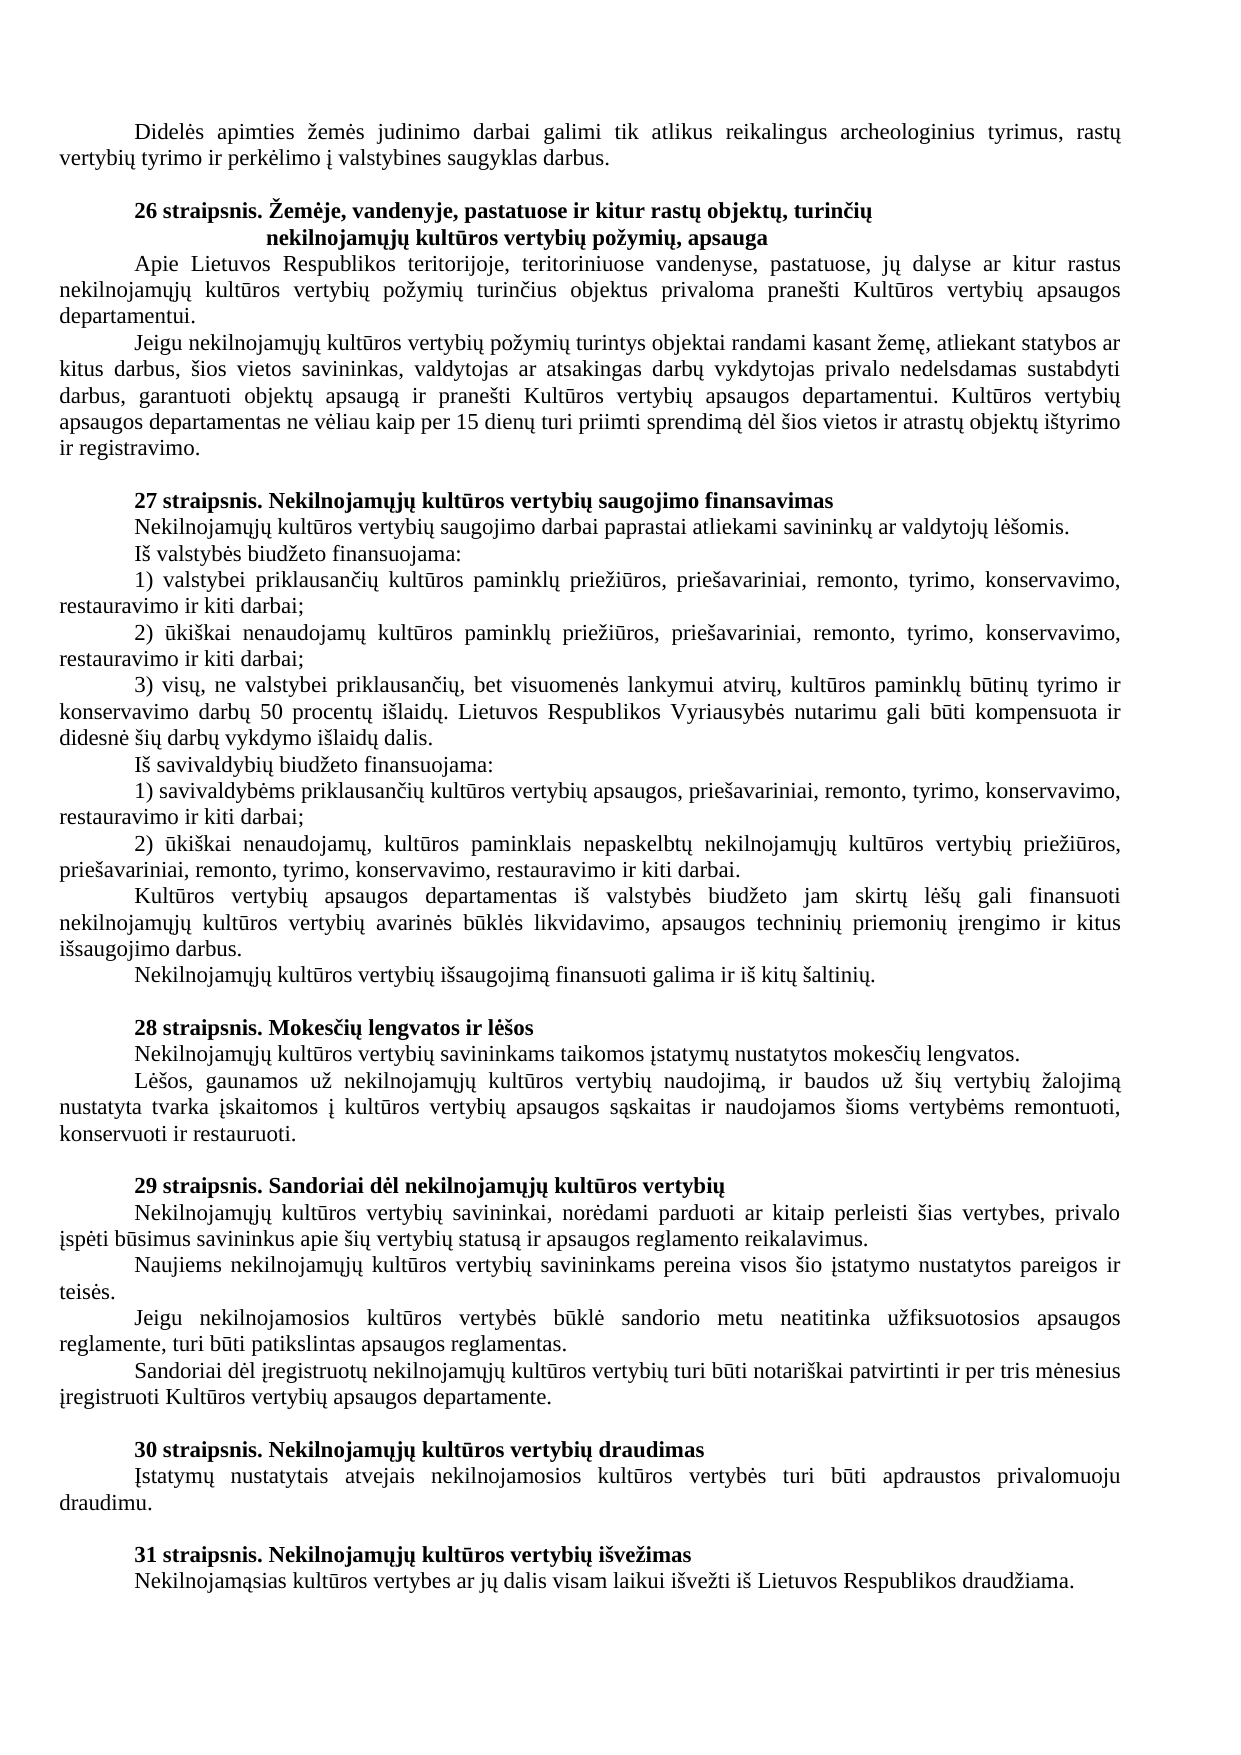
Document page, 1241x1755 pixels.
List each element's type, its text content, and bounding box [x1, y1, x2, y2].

text Nekilnojamųjų kultūros vertybių savininkai, norėdami parduoti ar kitaip perleisti šias vertybes, privalo įspėti būsimus savininkus apie šių vertybių statusą ir apsaugos reglamento reikalavimus. [59, 1199, 1122, 1251]
text Jeigu nekilnojamosios kultūros vertybės būklė sandorio metu neatitinka užfiksuotosios apsaugos reglamente, turi būti patikslintas apsaugos reglamentas. [59, 1304, 1122, 1357]
text Iš valstybės biudžeto finansuojama: [59, 540, 1122, 566]
text Įstatymų nustatytais atvejais nekilnojamosios kultūros vertybės turi būti apdraustos privalomuoju draudimu. [59, 1462, 1122, 1515]
text Nekilnojamųjų kultūros vertybių saugojimo darbai paprastai atliekami savininkų ar valdytojų lėšomis. [59, 513, 1122, 540]
text Jeigu nekilnojamųjų kultūros vertybių požymių turintys objektai randami kasant žemę, atliekant statybos ar kitus darbus, šios vietos savininkas, valdytojas ar atsakingas darbų vykdytojas privalo nedelsdamas sustabdyti darbus, garantuoti objektų apsaugą ir pranešti Kultūros vertybių apsaugos departamentui. Kultūros vertybių apsaugos departamentas ne vėliau kaip per 15 dienų turi priimti sprendimą dėl šios vietos ir atrastų objektų ištyrimo ir registravimo. [59, 329, 1122, 461]
text 27 straipsnis. Nekilnojamųjų kultūros vertybių saugojimo finansavimas [59, 487, 1122, 513]
text 29 straipsnis. Sandoriai dėl nekilnojamųjų kultūros vertybių [59, 1172, 1122, 1199]
text Didelės apimties žemės judinimo darbai galimi tik atlikus reikalingus archeologinius tyrimus, rastų vertybių tyrimo ir perkėlimo į valstybines saugyklas darbus. [59, 118, 1122, 171]
text 26 straipsnis. Žemėje, vandenyje, pastatuose ir kitur rastų objektų, turinčių [59, 197, 1122, 223]
text Sandoriai dėl įregistruotų nekilnojamųjų kultūros vertybių turi būti notariškai patvirtinti ir per tris mėnesius įregistruoti Kultūros vertybių apsaugos departamente. [59, 1357, 1122, 1409]
text nekilnojamųjų kultūros vertybių požymių, apsauga [59, 223, 1122, 250]
text 31 straipsnis. Nekilnojamųjų kultūros vertybių išvežimas [59, 1541, 1122, 1568]
text 3) visų, ne valstybei priklausančių, bet visuomenės lankymui atvirų, kultūros paminklų būtinų tyrimo ir konservavimo darbų 50 procentų išlaidų. Lietuvos Respublikos Vyriausybės nutarimu gali būti kompensuota ir didesnė šių darbų vykdymo išlaidų dalis. [59, 672, 1122, 751]
text Kultūros vertybių apsaugos departamentas iš valstybės biudžeto jam skirtų lėšų gali finansuoti nekilnojamųjų kultūros vertybių avarinės būklės likvidavimo, apsaugos techninių priemonių įrengimo ir kitus išsaugojimo darbus. [59, 882, 1122, 961]
text Apie Lietuvos Respublikos teritorijoje, teritoriniuose vandenyse, pastatuose, jų dalyse ar kitur rastus nekilnojamųjų kultūros vertybių požymių turinčius objektus privaloma pranešti Kultūros vertybių apsaugos departamentui. [59, 250, 1122, 329]
text 1) savivaldybėms priklausančių kultūros vertybių apsaugos, priešavariniai, remonto, tyrimo, konservavimo, restauravimo ir kiti darbai; [59, 777, 1122, 830]
text Lėšos, gaunamos už nekilnojamųjų kultūros vertybių naudojimą, ir baudos už šių vertybių žalojimą nustatyta tvarka įskaitomos į kultūros vertybių apsaugos sąskaitas ir naudojamos šioms vertybėms remontuoti, konservuoti ir restauruoti. [59, 1067, 1122, 1146]
text 2) ūkiškai nenaudojamų, kultūros paminklais nepaskelbtų nekilnojamųjų kultūros vertybių priežiūros, priešavariniai, remonto, tyrimo, konservavimo, restauravimo ir kiti darbai. [59, 830, 1122, 882]
text Iš savivaldybių biudžeto finansuojama: [59, 751, 1122, 777]
text 30 straipsnis. Nekilnojamųjų kultūros vertybių draudimas [59, 1436, 1122, 1462]
text 2) ūkiškai nenaudojamų kultūros paminklų priežiūros, priešavariniai, remonto, tyrimo, konservavimo, restauravimo ir kiti darbai; [59, 619, 1122, 672]
text Nekilnojamųjų kultūros vertybių išsaugojimą finansuoti galima ir iš kitų šaltinių. [59, 961, 1122, 988]
text Naujiems nekilnojamųjų kultūros vertybių savininkams pereina visos šio įstatymo nustatytos pareigos ir teisės. [59, 1251, 1122, 1304]
text 28 straipsnis. Mokesčių lengvatos ir lėšos [59, 1014, 1122, 1041]
text Nekilnojamąsias kultūros vertybes ar jų dalis visam laikui išvežti iš Lietuvos Respublikos draudžiama. [59, 1568, 1122, 1594]
text Nekilnojamųjų kultūros vertybių savininkams taikomos įstatymų nustatytos mokesčių lengvatos. [59, 1041, 1122, 1067]
text 1) valstybei priklausančių kultūros paminklų priežiūros, priešavariniai, remonto, tyrimo, konservavimo, restauravimo ir kiti darbai; [59, 566, 1122, 619]
